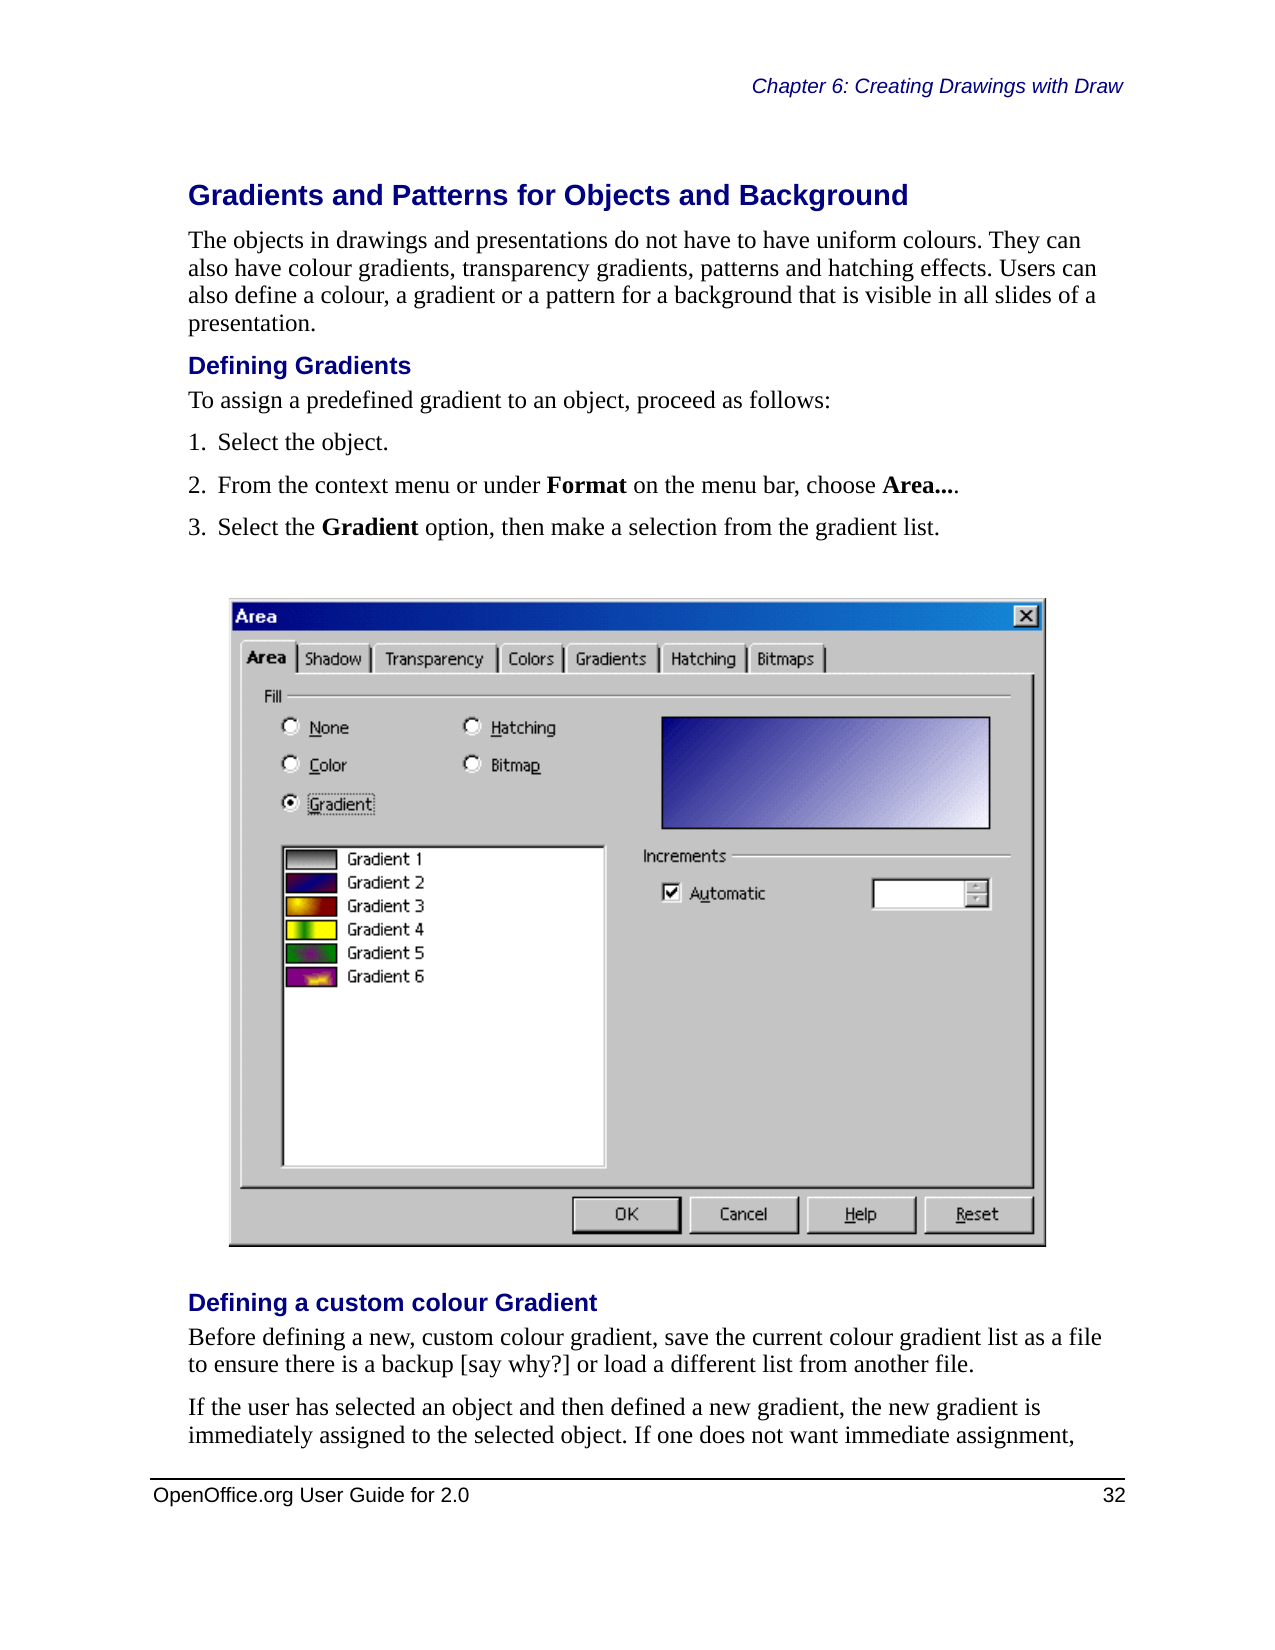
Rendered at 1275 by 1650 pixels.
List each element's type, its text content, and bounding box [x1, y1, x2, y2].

text To assign a predefined gradient to an object, proceed as follows: [188, 386, 1125, 413]
picture [228, 598, 1047, 1247]
list Select the Gradient option, then make a selection from the gradient list. [188, 513, 1125, 541]
text If the user has selected an object and then defined a new gradient, the new gradient is immediately assigned to the selected object. If one does not want immediate assignment, [188, 1393, 1125, 1448]
subtitle Defining a custom colour Gradient [188, 1289, 1125, 1317]
list Select the object. [188, 428, 1125, 456]
subtitle Gradients and Patterns for Objects and Background [188, 179, 1125, 211]
list From the context menu or under Format on the menu bar, choose Area.... [188, 471, 1125, 498]
subtitle Defining Gradients [188, 352, 1125, 380]
text The objects in drawings and presentations do not have to have uniform colours. They can also have colour gradients, transparency gradients, patterns and hatching effects. Users can also define a colour, a gradient or a pattern for a background that is visible in all slides of a presentation. [188, 226, 1125, 337]
text Before defining a new, custom colour gradient, save the current colour gradient list as a file to ensure there is a backup [say why?] or load a different list from another file. [188, 1323, 1125, 1378]
